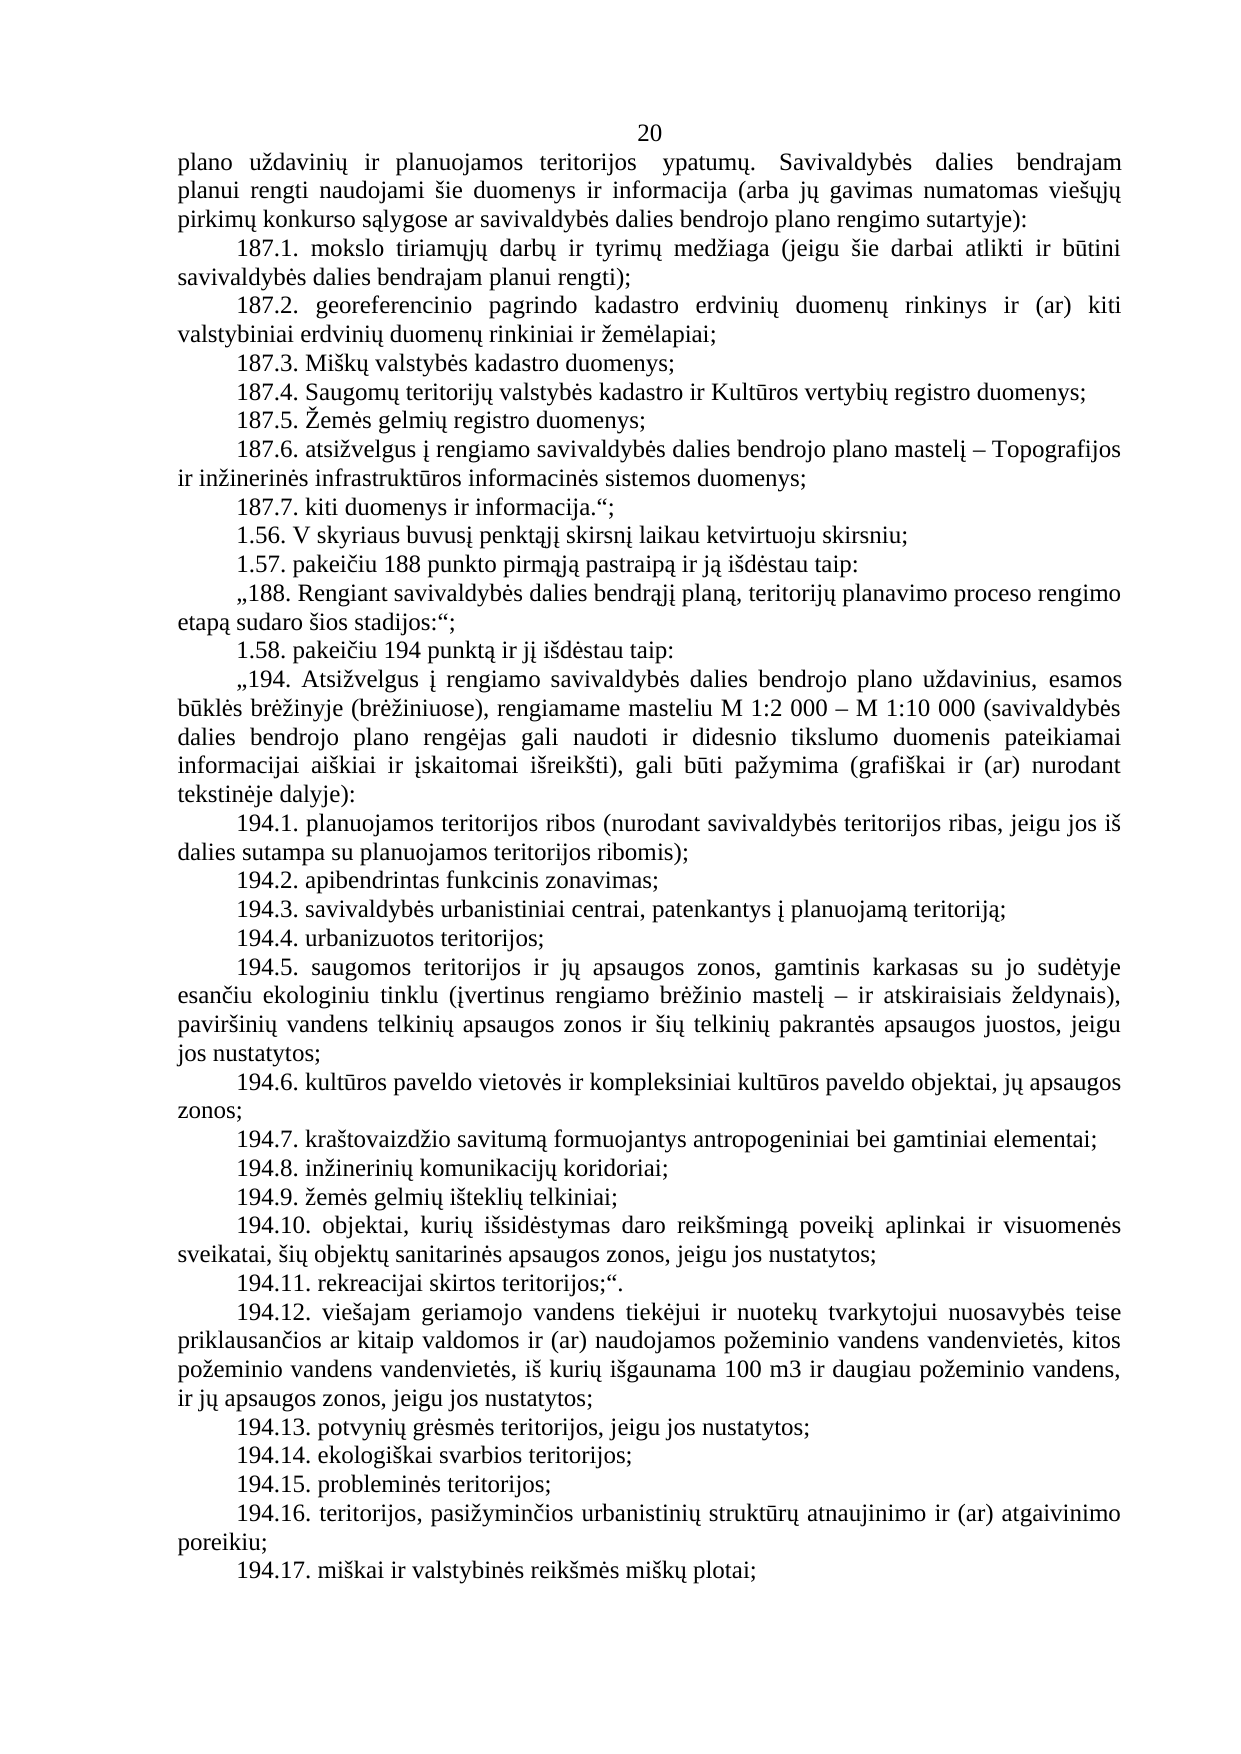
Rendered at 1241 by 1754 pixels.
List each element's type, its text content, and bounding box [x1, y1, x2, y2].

text 194.8. inžinerinių komunikacijų koridoriai; [177, 1153, 1122, 1182]
text 1.58. pakeičiu 194 punktą ir jį išdėstau taip: [177, 636, 1122, 664]
text 194.4. urbanizuotos teritorijos; [177, 923, 1122, 952]
text 194.14. ekologiškai svarbios teritorijos; [177, 1441, 1122, 1469]
text „194. Atsižvelgus į rengiamo savivaldybės dalies bendrojo plano uždavinius, esamos būklės brėžinyje (brėžiniuose), rengiamame masteliu M 1:2 000 – M 1:10 000 (savivaldybės dalies bendrojo plano rengėjas gali naudoti ir didesnio tikslumo duomenis pateikiamai informacijai aiškiai ir įskaitomai išreikšti), gali būti pažymima (grafiškai ir (ar) nurodant tekstinėje dalyje): [177, 664, 1122, 808]
text 187.5. Žemės gelmių registro duomenys; [177, 406, 1122, 434]
text 194.3. savivaldybės urbanistiniai centrai, patenkantys į planuojamą teritoriją; [177, 894, 1122, 923]
text 1.57. pakeičiu 188 punkto pirmąją pastraipą ir ją išdėstau taip: [177, 549, 1122, 578]
text 194.6. kultūros paveldo vietovės ir kompleksiniai kultūros paveldo objektai, jų apsaugos zonos; [177, 1067, 1122, 1124]
text 194.13. potvynių grėsmės teritorijos, jeigu jos nustatytos; [177, 1412, 1122, 1441]
text 1.56. V skyriaus buvusį penktąjį skirsnį laikau ketvirtuoju skirsniu; [177, 521, 1122, 549]
text 194.15. probleminės teritorijos; [177, 1469, 1122, 1498]
text 187.1. mokslo tiriamųjų darbų ir tyrimų medžiaga (jeigu šie darbai atlikti ir būtini savivaldybės dalies bendrajam planui rengti); [177, 233, 1122, 291]
text 194.1. planuojamos teritorijos ribos (nurodant savivaldybės teritorijos ribas, jeigu jos iš dalies sutampa su planuojamos teritorijos ribomis); [177, 808, 1122, 866]
text 194.2. apibendrintas funkcinis zonavimas; [177, 866, 1122, 894]
text 194.5. saugomos teritorijos ir jų apsaugos zonos, gamtinis karkasas su jo sudėtyje esančiu ekologiniu tinklu (įvertinus rengiamo brėžinio mastelį – ir atskiraisiais želdynais), paviršinių vandens telkinių apsaugos zonos ir šių telkinių pakrantės apsaugos juostos, jeigu jos nustatytos; [177, 952, 1122, 1067]
text 194.16. teritorijos, pasižyminčios urbanistinių struktūrų atnaujinimo ir (ar) atgaivinimo poreikiu; [177, 1498, 1122, 1556]
text „188. Rengiant savivaldybės dalies bendrąjį planą, teritorijų planavimo proceso rengimo etapą sudaro šios stadijos:“; [177, 578, 1122, 636]
text 194.12. viešajam geriamojo vandens tiekėjui ir nuotekų tvarkytojui nuosavybės teise priklausančios ar kitaip valdomos ir (ar) naudojamos požeminio vandens vandenvietės, kitos požeminio vandens vandenvietės, iš kurių išgaunama 100 m3 ir daugiau požeminio vandens, ir jų apsaugos zonos, jeigu jos nustatytos; [177, 1297, 1122, 1412]
text 187.3. Miškų valstybės kadastro duomenys; [177, 348, 1122, 377]
text 187.6. atsižvelgus į rengiamo savivaldybės dalies bendrojo plano mastelį – Topografijos ir inžinerinės infrastruktūros informacinės sistemos duomenys; [177, 434, 1122, 492]
text plano uždavinių ir planuojamos teritorijos ypatumų. Savivaldybės dalies bendrajam planui rengti naudojami šie duomenys ir informacija (arba jų gavimas numatomas viešųjų pirkimų konkurso sąlygose ar savivaldybės dalies bendrojo plano rengimo sutartyje): [177, 147, 1122, 233]
text 194.9. žemės gelmių išteklių telkiniai; [177, 1182, 1122, 1211]
text 194.10. objektai, kurių išsidėstymas daro reikšmingą poveikį aplinkai ir visuomenės sveikatai, šių objektų sanitarinės apsaugos zonos, jeigu jos nustatytos; [177, 1211, 1122, 1268]
text 187.2. georeferencinio pagrindo kadastro erdvinių duomenų rinkinys ir (ar) kiti valstybiniai erdvinių duomenų rinkiniai ir žemėlapiai; [177, 291, 1122, 348]
text 194.11. rekreacijai skirtos teritorijos;“. [177, 1268, 1122, 1297]
text 194.17. miškai ir valstybinės reikšmės miškų plotai; [177, 1556, 1122, 1584]
text 187.4. Saugomų teritorijų valstybės kadastro ir Kultūros vertybių registro duomenys; [177, 377, 1122, 406]
text 187.7. kiti duomenys ir informacija.“; [177, 492, 1122, 521]
text 194.7. kraštovaizdžio savitumą formuojantys antropogeniniai bei gamtiniai elementai; [177, 1124, 1122, 1153]
